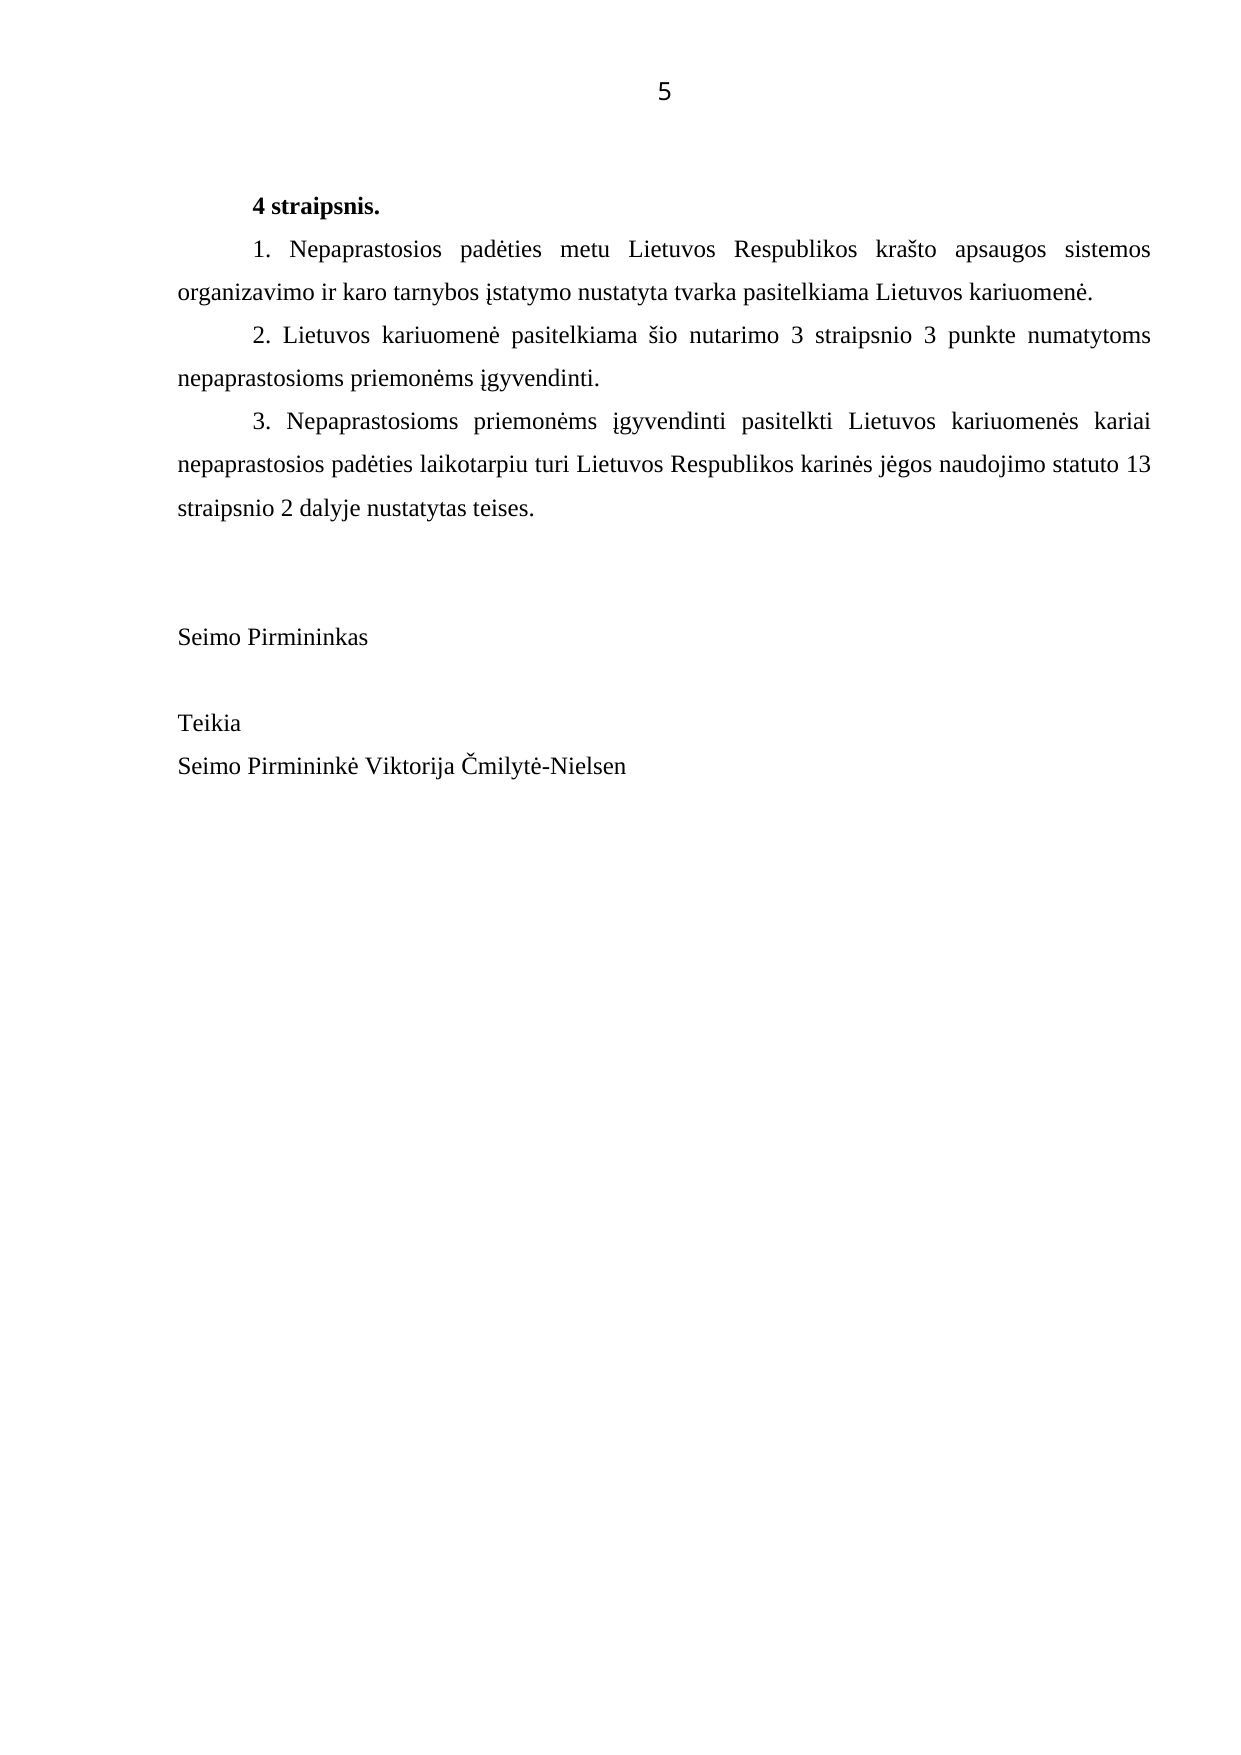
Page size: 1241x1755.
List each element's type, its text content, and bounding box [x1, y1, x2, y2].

text Seimo Pirmininkas [177, 622, 1152, 651]
text 4 straipsnis. [177, 191, 1152, 219]
text 1. Nepaprastosios padėties metu Lietuvos Respublikos krašto apsaugos sistemos organizavimo ir karo tarnybos įstatymo nustatyta tvarka pasitelkiama Lietuvos kariuomenė. [177, 234, 1152, 306]
text Teikia [177, 708, 1152, 737]
text Seimo Pirmininkė Viktorija Čmilytė-Nielsen [177, 751, 1152, 780]
text 3. Nepaprastosioms priemonėms įgyvendinti pasitelkti Lietuvos kariuomenės kariai nepaprastosios padėties laikotarpiu turi Lietuvos Respublikos karinės jėgos naudojimo statuto 13 straipsnio 2 dalyje nustatytas teises. [177, 406, 1152, 521]
text 2. Lietuvos kariuomenė pasitelkiama šio nutarimo 3 straipsnio 3 punkte numatytoms nepaprastosioms priemonėms įgyvendinti. [177, 320, 1152, 392]
